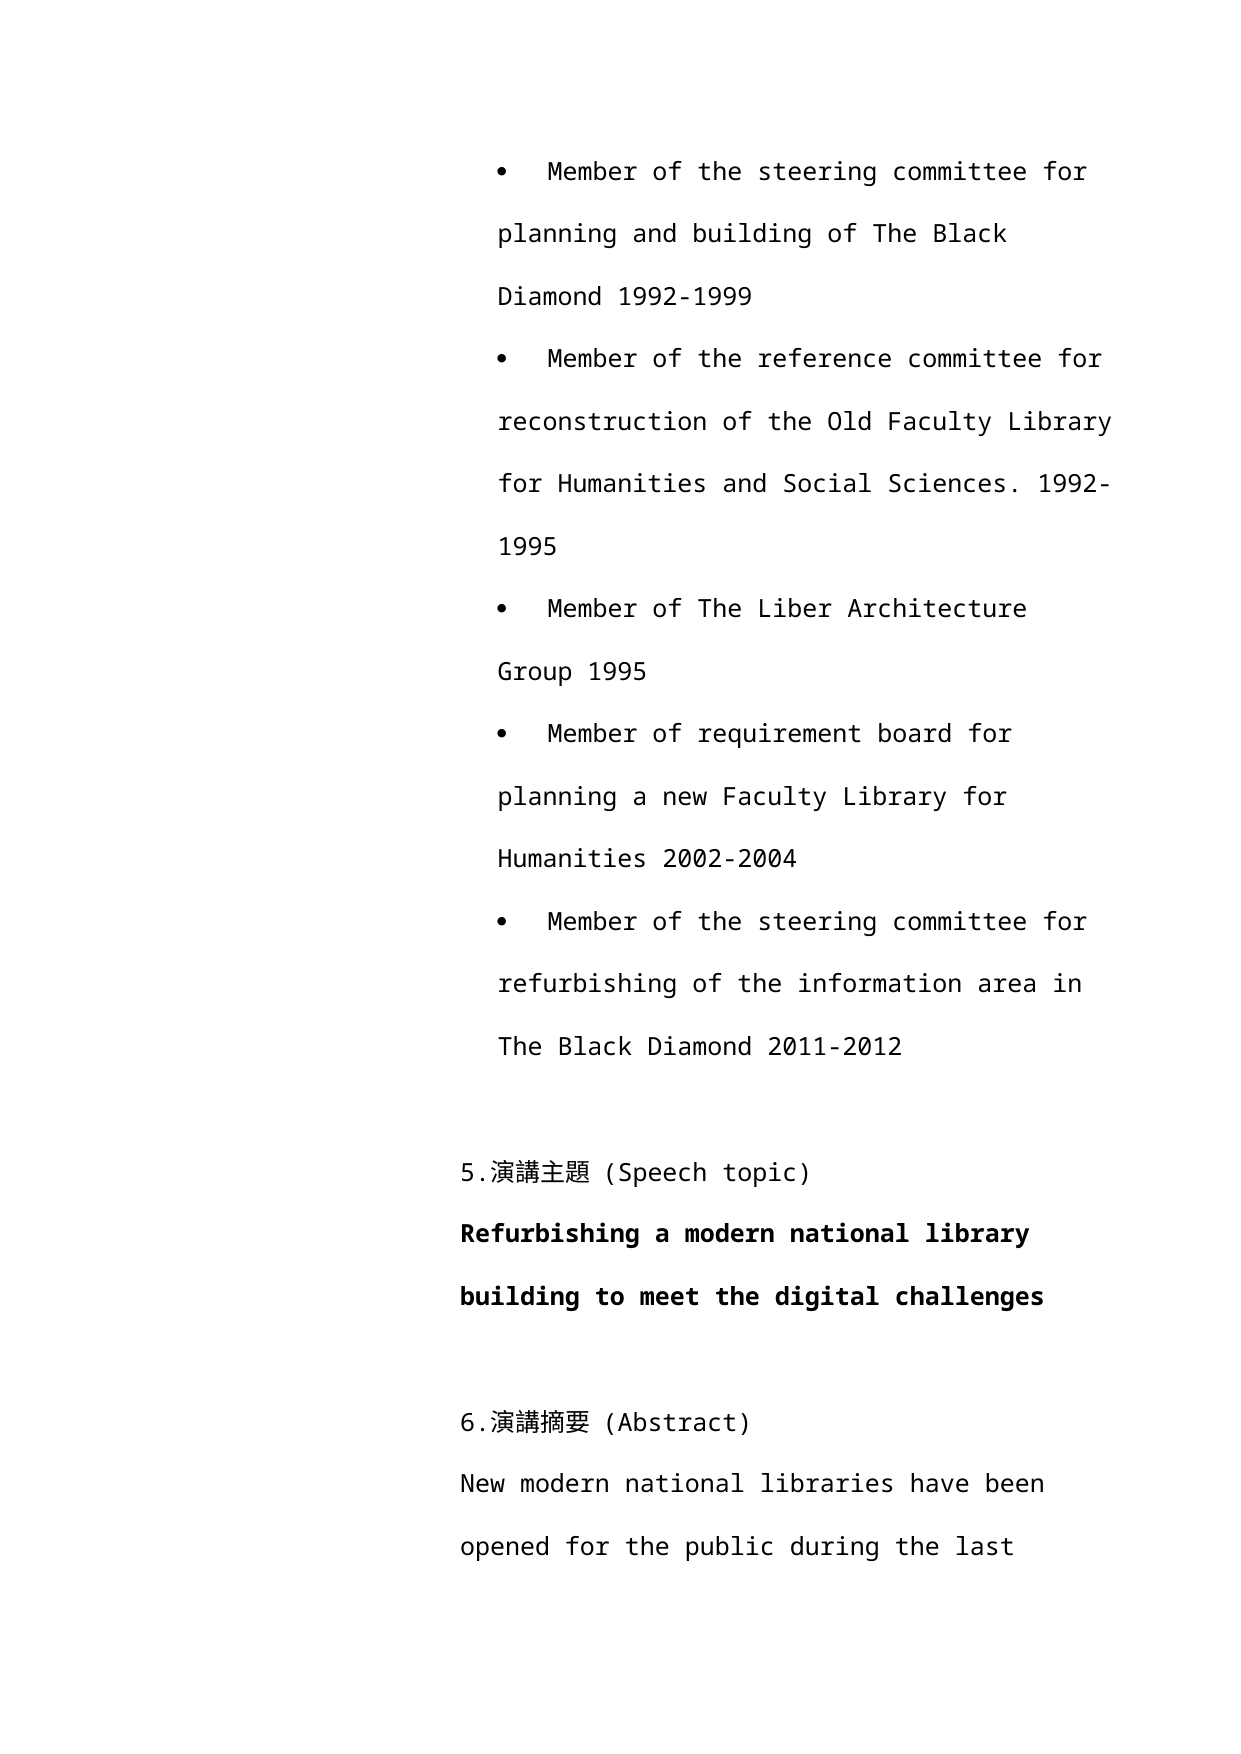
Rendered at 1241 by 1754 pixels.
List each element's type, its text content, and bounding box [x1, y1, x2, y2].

table_header 1.姓名 (Name) Steen Bille Larsen 2.職稱 (Position) Deputy Director-general (副館長) 3.單位 (Affiliation) The Royal Library (丹麥國家圖書館) 4.簡歷 (Biodata) Deputy Director General and National Librarian, 2005 Deputy Director, The Royal Library 1988 Library Consultant, The Royal Library 1987 Research Librarian, The Royal Library 1978 Education: University of Copenhagen, history and literature (MA) Mr. Steen B. Larsen is Deputy Director and National Librarian with responsibility for the cultural heritage functions in the Royal Library: legal deposit, collection management, preservation, services to the users, cultural activities, digitisation program, digital services - all with respect to traditional formats and digital formats. Deputy Director Larsen has been involved in the digital innovation at The Royal Library from the introduction of IT in the library world. Mr. Larsen’s involvement and the development in th Royal Library are two sides of the same story. Deputy Director General and National Librarian, 2005 Deputy Director, The Royal Library 1988 Library Consultant, The Royal Library 1987 Research Librarian, The Royal Library 1978 University of Copenhagen, history and literature (MA) Member of the steering committee for planning and building of The Black Diamond 1992-1999 Member of the reference committee for reconstruction of the Old Faculty Library for Humanities and Social Sciences. 1992-1995 Member of The Liber Architecture Group 1995 Member of requirement board for planning a new Faculty Library for Humanities 2002-2004 Member of the steering committee for refurbishing of the information area in The Black Diamond 2011-2012 5.演講主題 (Speech topic) Refurbishing a modern national library building to meet the digital challenges 6.演講摘要 (Abstract) New modern national libraries have been opened for the public during the last decade: The French National Library, Francois Mitterrand in Paris, France, and the British Library in London, Great Britain. In the same decade The National Library of Denmark opened The Black Diamond in Copenhagen Denmark in 1999. All these libraries were planned in the years when The World Wide Web was invented, based on the invention by Tim Berners Lee. When we were planning The Black Diamond we were also aware of the invention of World Wide Web. Nobody could tell the consequences of World Wide Web in 1993, but one thing was for sure already in 1993: There would be changes and consequences for the physical library – but how? Therefore we secured with a high degree of flexibility in planning the building. After the opening of The Black Diamond in 1999 many functional changes has taken place in the building. The result is that the building still is heavily used by researchers and students and the building is refurbished to meet the digital challenges in the 21st century. [458, 127, 1115, 1568]
table_header [125, 127, 449, 1568]
table_header [449, 127, 458, 1568]
